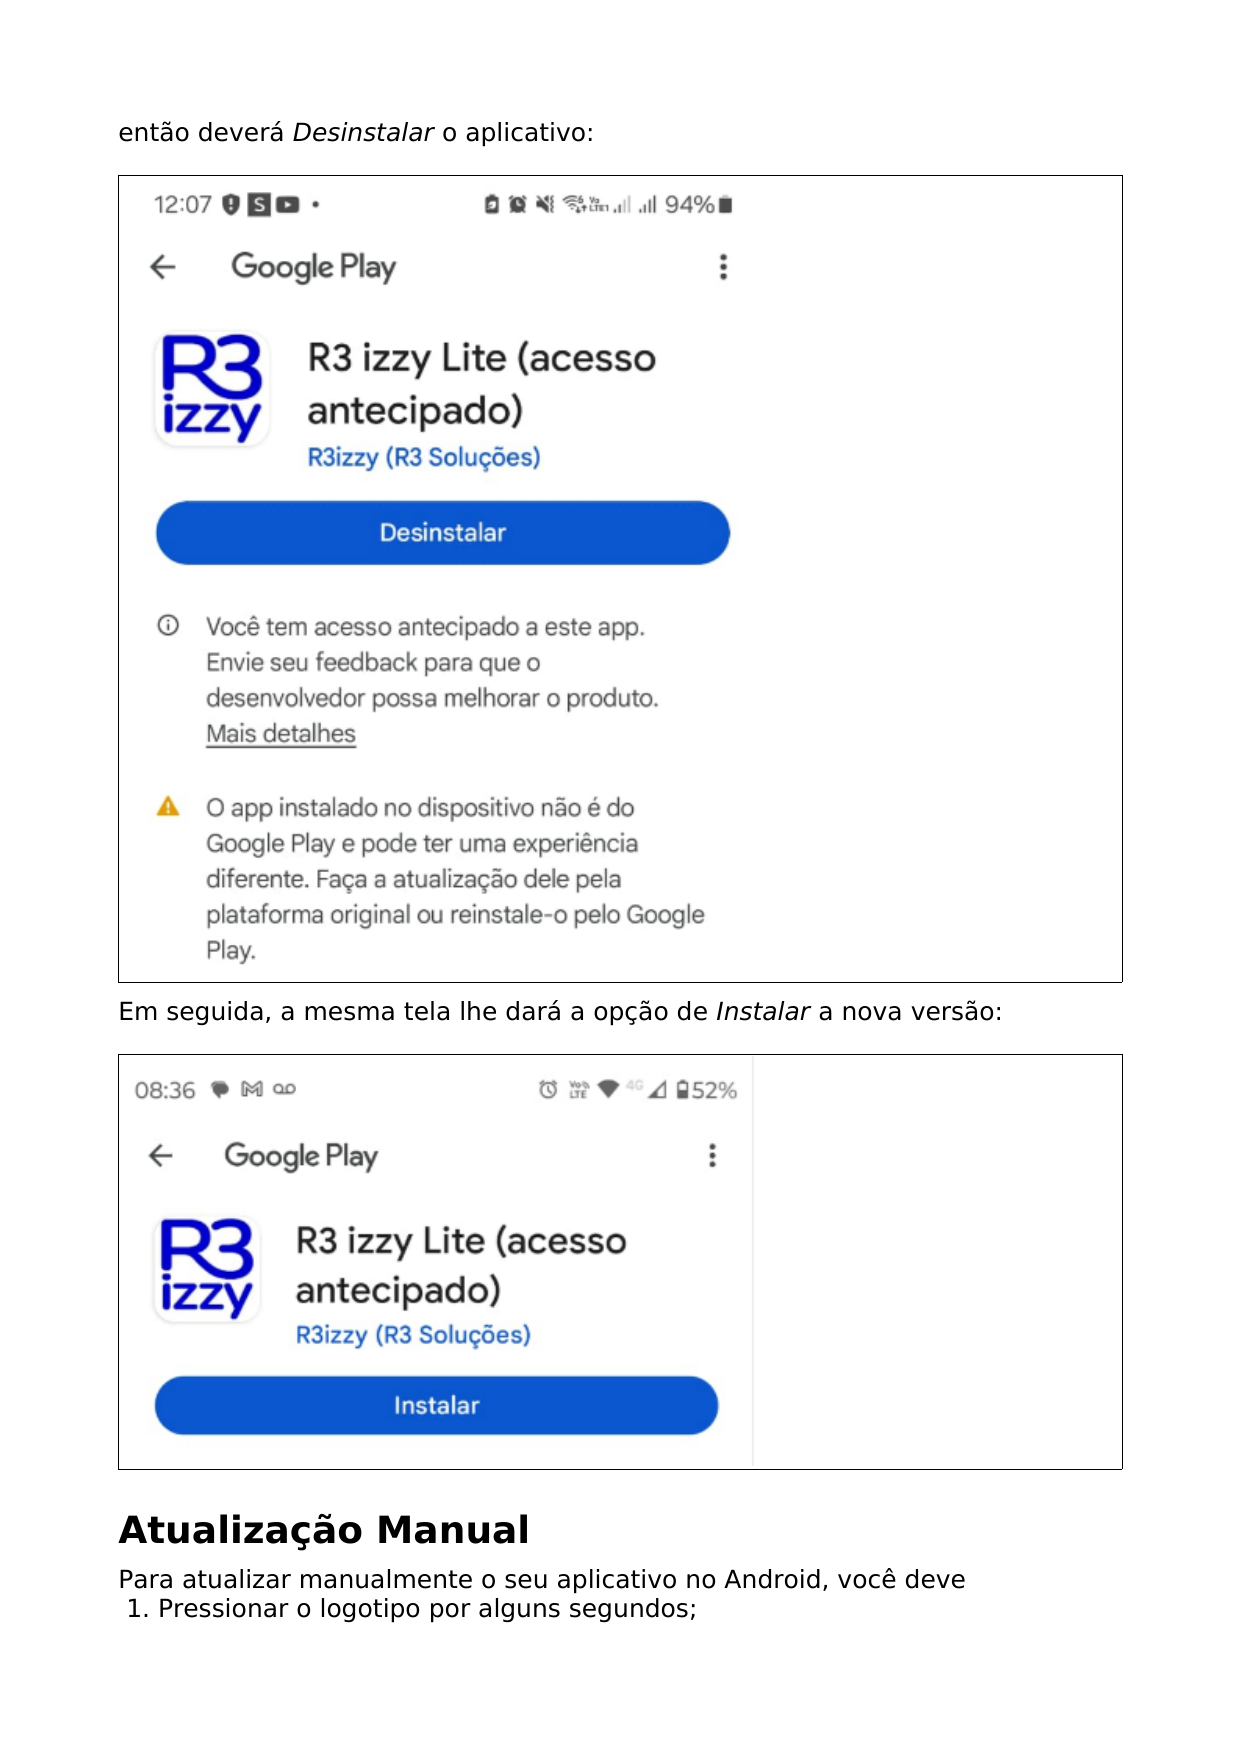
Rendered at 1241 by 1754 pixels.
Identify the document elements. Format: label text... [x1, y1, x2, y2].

text Em seguida, a mesma tela lhe dará a opção de Instalar a nova versão: [118, 997, 1122, 1026]
table_header [119, 176, 1122, 982]
table_header [119, 1055, 1122, 1469]
subtitle Atualização Manual [118, 1509, 1122, 1552]
text então deverá Desinstalar o aplicativo: [118, 118, 1122, 147]
picture [121, 1056, 754, 1466]
picture [121, 177, 768, 980]
text Para atualizar manualmente o seu aplicativo no Android, você deve 1. Pressionar o logotipo por alguns segundos; [118, 1565, 1122, 1623]
